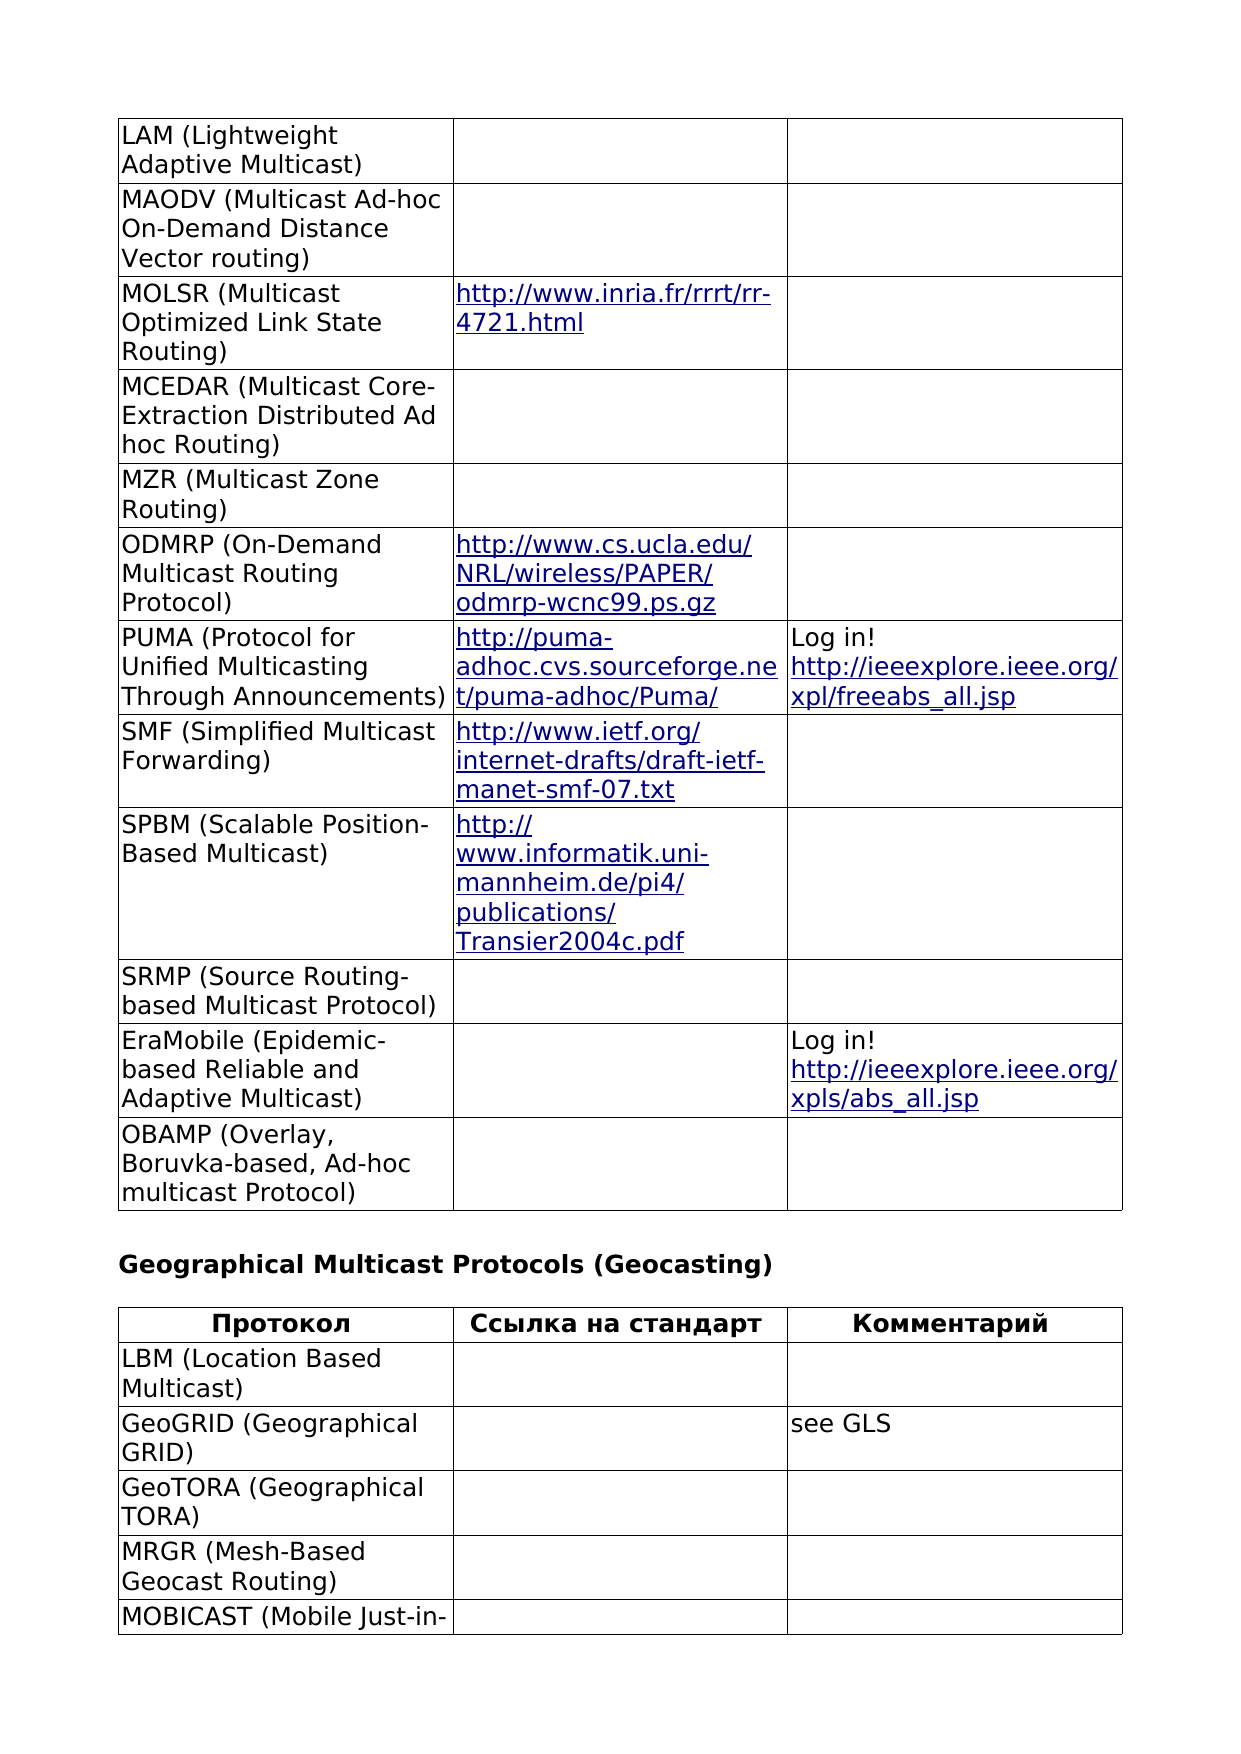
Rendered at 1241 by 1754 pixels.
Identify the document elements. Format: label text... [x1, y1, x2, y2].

subtitle Geographical Multicast Protocols (Geocasting) [118, 1250, 1122, 1279]
table_cell http://puma-adhoc.cvs.sourceforge.net/puma-adhoc/Puma/ [454, 621, 787, 714]
table_cell [454, 1407, 787, 1470]
table_cell [454, 1118, 787, 1210]
table_cell [788, 715, 1122, 807]
table_cell [454, 370, 787, 463]
table_cell ODMRP (On-Demand Multicast Routing Protocol) [119, 528, 453, 620]
table_cell [788, 808, 1122, 959]
table_cell LAM (Lightweight Adaptive Multicast) [119, 119, 453, 182]
table_cell [454, 960, 787, 1023]
table_cell [454, 1471, 787, 1534]
table_cell [788, 370, 1122, 463]
table_cell [454, 1343, 787, 1406]
table_cell MOLSR (Multicast Optimized Link State Routing) [119, 277, 453, 369]
table_cell MRGR (Mesh-Based Geocast Routing) [119, 1536, 453, 1599]
table_cell SMF (Simplified Multicast Forwarding) [119, 715, 453, 807]
table_cell [454, 184, 787, 276]
table_cell EraMobile (Epidemic-based Reliable and Adaptive Multicast) [119, 1024, 453, 1117]
table_cell GeoGRID (Geographical GRID) [119, 1407, 453, 1470]
table_cell http://www.ietf.org/internet-drafts/draft-ietf-manet-smf-07.txt [454, 715, 787, 807]
table_cell OBAMP (Overlay, Boruvka-based, Ad-hoc multicast Protocol) [119, 1118, 453, 1210]
table_cell [454, 119, 787, 182]
table_cell LBM (Location Based Multicast) [119, 1343, 453, 1406]
table_cell GeoTORA (Geographical TORA) [119, 1471, 453, 1534]
table_cell http://www.inria.fr/rrrt/rr-4721.html [454, 277, 787, 369]
table_cell [454, 1600, 787, 1634]
table_cell MOBICAST (Mobile Just-in- [119, 1600, 453, 1634]
table_cell [788, 1600, 1122, 1634]
table_cell [454, 1536, 787, 1599]
table_cell [788, 1471, 1122, 1534]
table_cell SRMP (Source Routing-based Multicast Protocol) [119, 960, 453, 1023]
table_cell [788, 119, 1122, 182]
table_cell [788, 277, 1122, 369]
table_cell [454, 1024, 787, 1117]
table_cell PUMA (Protocol for Unified Multicasting Through Announcements) [119, 621, 453, 714]
table_cell [788, 528, 1122, 620]
table_cell [788, 960, 1122, 1023]
table_cell http://www.informatik.uni-mannheim.de/pi4/publications/Transier2004c.pdf [454, 808, 787, 959]
table_header Комментарий [788, 1308, 1122, 1342]
table_cell http://www.cs.ucla.edu/NRL/wireless/PAPER/odmrp-wcnc99.ps.gz [454, 528, 787, 620]
table_cell [454, 464, 787, 527]
table_cell SPBM (Scalable Position-Based Multicast) [119, 808, 453, 959]
table_cell see GLS [788, 1407, 1122, 1470]
table_cell Log in! http://ieeexplore.ieee.org/xpls/abs_all.jsp [788, 1024, 1122, 1117]
table_cell [788, 1118, 1122, 1210]
table_header Протокол [119, 1308, 453, 1342]
table_cell [788, 1343, 1122, 1406]
table_cell [788, 184, 1122, 276]
table_cell MAODV (Multicast Ad-hoc On-Demand Distance Vector routing) [119, 184, 453, 276]
table_cell MZR (Multicast Zone Routing) [119, 464, 453, 527]
table_cell MCEDAR (Multicast Core-Extraction Distributed Ad hoc Routing) [119, 370, 453, 463]
table_cell [788, 464, 1122, 527]
table_cell Log in! http://ieeexplore.ieee.org/xpl/freeabs_all.jsp [788, 621, 1122, 714]
table_header Ссылка на стандарт [454, 1308, 787, 1342]
table_cell [788, 1536, 1122, 1599]
